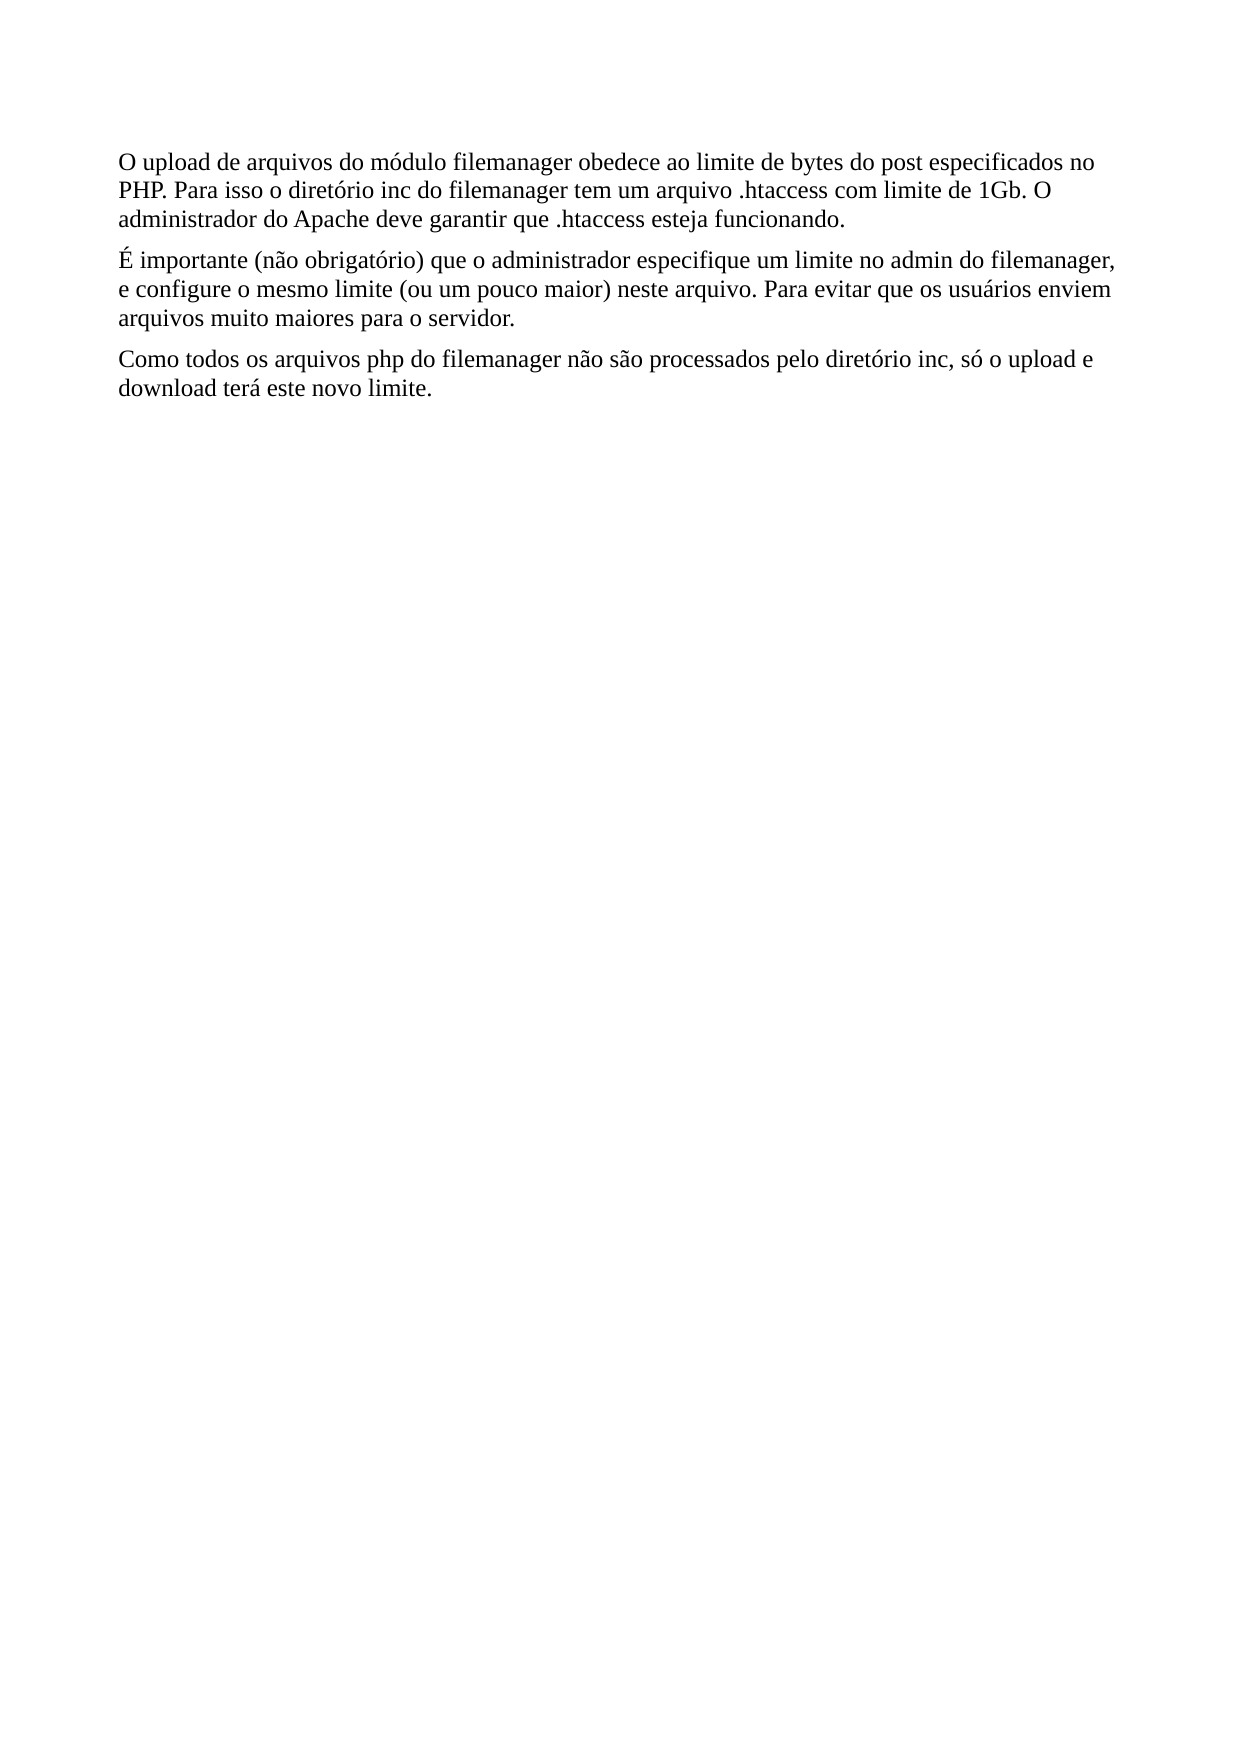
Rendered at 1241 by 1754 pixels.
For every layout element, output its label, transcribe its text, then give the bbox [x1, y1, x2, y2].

text É importante (não obrigatório) que o administrador especifique um limite no admin do filemanager, e configure o mesmo limite (ou um pouco maior) neste arquivo. Para evitar que os usuários enviem arquivos muito maiores para o servidor. [118, 246, 1122, 332]
text O upload de arquivos do módulo filemanager obedece ao limite de bytes do post especificados no PHP. Para isso o diretório inc do filemanager tem um arquivo .htaccess com limite de 1Gb. O administrador do Apache deve garantir que .htaccess esteja funcionando. [118, 147, 1122, 233]
text Como todos os arquivos php do filemanager não são processados pelo diretório inc, só o upload e download terá este novo limite. [118, 344, 1122, 402]
